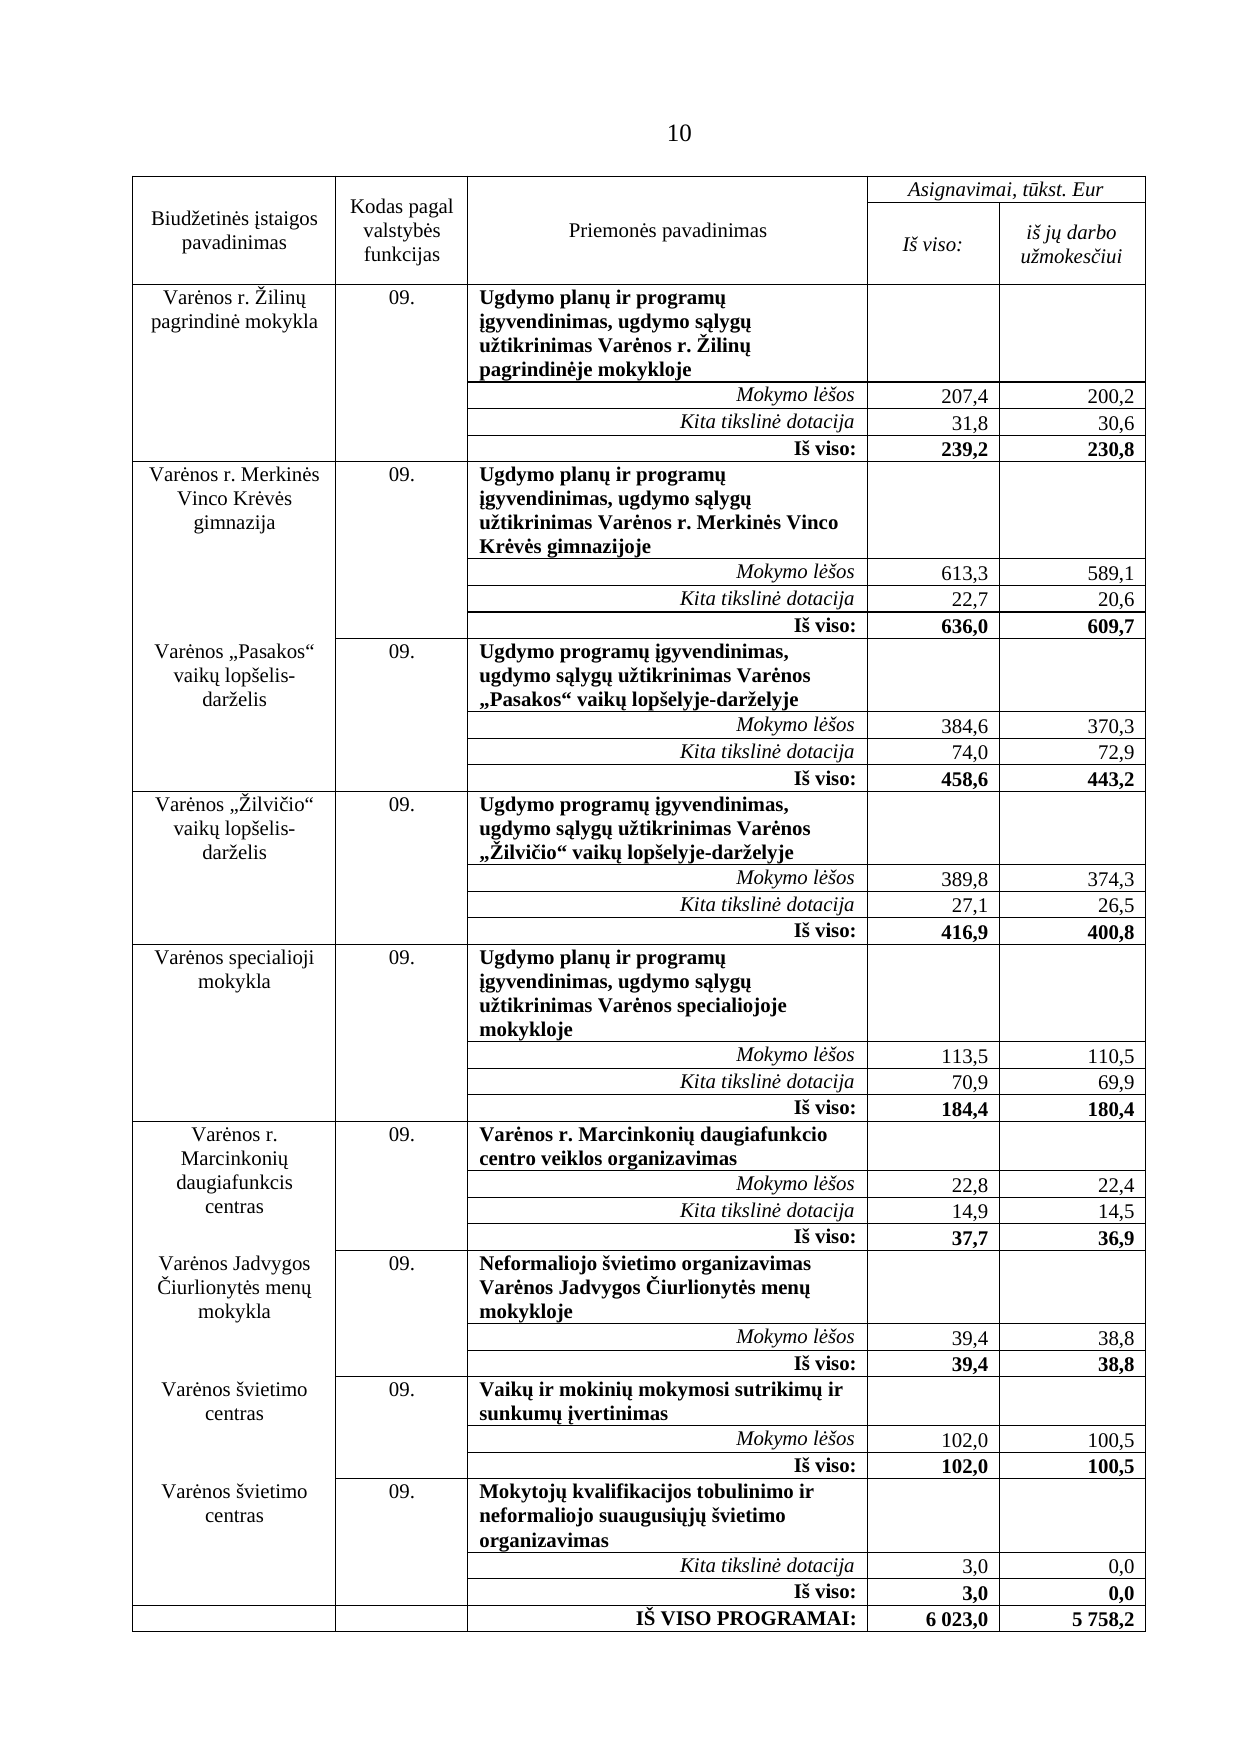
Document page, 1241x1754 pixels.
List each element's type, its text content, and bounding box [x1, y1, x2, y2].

table_cell Varėnos švietimo centras [133, 1376, 335, 1478]
table_cell [1146, 738, 1171, 764]
table_cell [1000, 639, 1145, 711]
table_cell 39,4 [868, 1324, 999, 1349]
table_cell [1000, 1122, 1145, 1170]
table_cell 72,9 [1000, 739, 1145, 764]
table_cell 374,3 [1000, 865, 1145, 891]
table_cell 589,1 [1000, 559, 1145, 585]
table_cell [1146, 764, 1171, 791]
table_cell [1146, 231, 1171, 257]
table_cell Ugdymo planų ir programų įgyvendinimas, ugdymo sąlygų užtikrinimas Varėnos r. Merkinės Vinco Krėvės gimnazijoje [468, 462, 867, 558]
table_cell 09. [336, 1122, 467, 1170]
table_cell [868, 462, 999, 558]
table_cell 416,9 [868, 918, 999, 944]
table_cell 27,1 [868, 892, 999, 917]
table_cell 384,6 [868, 712, 999, 738]
table_cell [868, 285, 999, 381]
table_cell [868, 1377, 999, 1425]
table_cell Mokymo lėšos [468, 1042, 867, 1068]
table_cell 09. [336, 792, 467, 864]
table_cell [1000, 1377, 1145, 1425]
table_cell [336, 585, 467, 611]
table_cell Varėnos r. Marcinkonių daugiafunkcis centras [133, 1122, 335, 1250]
table_cell [1146, 1197, 1171, 1223]
table_cell [336, 764, 467, 791]
table_cell Iš viso: [468, 436, 867, 461]
table_cell [1146, 1552, 1171, 1578]
table_cell 09. [336, 1251, 467, 1323]
table_cell [1146, 1250, 1171, 1323]
table_cell [1146, 284, 1171, 381]
table_cell [1000, 945, 1145, 1041]
table_cell Iš viso: [468, 918, 867, 944]
table_cell [336, 891, 467, 917]
table_cell 113,5 [868, 1042, 999, 1068]
table_cell Varėnos r. Žilinų pagrindinė mokykla [133, 285, 335, 461]
table_cell [336, 611, 467, 638]
table_cell 110,5 [1000, 1042, 1145, 1068]
table_cell [336, 408, 467, 434]
table_cell [336, 1223, 467, 1250]
table_cell 22,8 [868, 1171, 999, 1197]
table_cell [868, 792, 999, 864]
table_cell 09. [336, 1377, 467, 1425]
table_cell Kita tikslinė dotacija [468, 586, 867, 611]
table_cell Varėnos Jadvygos Čiurlionytės menų mokykla [133, 1250, 335, 1376]
table_cell [1146, 791, 1171, 864]
table_cell [1146, 461, 1171, 558]
table_cell Iš viso: [468, 613, 867, 638]
table_cell 400,8 [1000, 918, 1145, 944]
table_cell [1146, 1041, 1171, 1068]
table_cell 180,4 [1000, 1095, 1145, 1121]
table_cell Mokymo lėšos [468, 383, 867, 408]
table_cell Iš viso: [468, 765, 867, 791]
table_cell Varėnos specialioji mokykla [133, 945, 335, 1121]
table_cell Iš viso: [468, 1453, 867, 1478]
table_header Biudžetinės įstaigos pavadinimas [133, 177, 335, 284]
table_cell 74,0 [868, 739, 999, 764]
table_cell Neformaliojo švietimo organizavimas Varėnos Jadvygos Čiurlionytės menų mokykloje [468, 1251, 867, 1323]
table_cell [336, 1350, 467, 1376]
table_cell 458,6 [868, 765, 999, 791]
table_cell [1000, 462, 1145, 558]
table_cell [1146, 558, 1171, 585]
table_cell [1000, 285, 1145, 381]
table_cell Vaikų ir mokinių mokymosi sutrikimų ir sunkumų įvertinimas [468, 1377, 867, 1425]
table_cell 102,0 [868, 1453, 999, 1478]
table_cell 70,9 [868, 1069, 999, 1094]
table_cell [1146, 917, 1171, 944]
table_cell Ugdymo planų ir programų įgyvendinimas, ugdymo sąlygų užtikrinimas Varėnos specialiojoje mokykloje [468, 945, 867, 1041]
table_cell [1146, 202, 1171, 231]
table_cell [336, 558, 467, 585]
table_cell Mokymo lėšos [468, 1324, 867, 1349]
table_cell [1146, 1425, 1171, 1452]
table_cell [1146, 585, 1171, 611]
table_cell 207,4 [868, 383, 999, 408]
table_cell Iš viso: [468, 1351, 867, 1376]
table_cell [1146, 1350, 1171, 1376]
table_cell Varėnos švietimo centras [133, 1478, 335, 1605]
table_cell [1146, 1605, 1171, 1631]
table_cell [1146, 891, 1171, 917]
table_cell Kita tikslinė dotacija [468, 739, 867, 764]
table_cell [1146, 638, 1171, 711]
table_cell 09. [336, 945, 467, 1041]
table_cell 443,2 [1000, 765, 1145, 791]
table_cell [336, 711, 467, 738]
table_cell Mokymo lėšos [468, 559, 867, 585]
table_cell [336, 1578, 467, 1605]
table_cell Kita tikslinė dotacija [468, 1069, 867, 1094]
table_cell 38,8 [1000, 1324, 1145, 1349]
table_cell Ugdymo programų įgyvendinimas, ugdymo sąlygų užtikrinimas Varėnos „Pasakos“ vaikų lopšelyje-darželyje [468, 639, 867, 711]
table_cell 38,8 [1000, 1351, 1145, 1376]
table_cell [336, 864, 467, 891]
table_cell Mokytojų kvalifikacijos tobulinimo ir neformaliojo suaugusiųjų švietimo organizavimas [468, 1479, 867, 1552]
table_cell Ugdymo programų įgyvendinimas, ugdymo sąlygų užtikrinimas Varėnos „Žilvičio“ vaikų lopšelyje-darželyje [468, 792, 867, 864]
table_cell IŠ VISO PROGRAMAI: [468, 1606, 867, 1631]
table_cell [336, 381, 467, 408]
table_cell 100,5 [1000, 1453, 1145, 1478]
table_cell 239,2 [868, 436, 999, 461]
table_cell [1146, 1121, 1171, 1170]
table_cell [1146, 611, 1171, 638]
table_cell [336, 1552, 467, 1578]
table_cell 389,8 [868, 865, 999, 891]
table_cell 14,9 [868, 1198, 999, 1223]
table_cell 20,6 [1000, 586, 1145, 611]
table_cell 22,7 [868, 586, 999, 611]
table_cell 09. [336, 1479, 467, 1552]
table_header [1146, 176, 1171, 202]
table_cell [336, 1068, 467, 1094]
table_cell 69,9 [1000, 1069, 1145, 1094]
table_cell 370,3 [1000, 712, 1145, 738]
table_cell [1146, 1068, 1171, 1094]
table_cell [336, 1094, 467, 1121]
table_cell [1146, 711, 1171, 738]
table_cell [1146, 408, 1171, 434]
table_cell Varėnos r. Marcinkonių daugiafunkcio centro veiklos organizavimas [468, 1122, 867, 1170]
table_cell [336, 738, 467, 764]
table_cell [133, 1606, 335, 1631]
table_cell [1146, 864, 1171, 891]
table_cell [336, 1197, 467, 1223]
table_cell Varėnos „Žilvičio“ vaikų lopšelis-darželis [133, 792, 335, 944]
table_cell [1146, 1452, 1171, 1478]
table_cell 100,5 [1000, 1426, 1145, 1452]
table_cell Kita tikslinė dotacija [468, 1198, 867, 1223]
table_cell [336, 435, 467, 461]
table_cell 230,8 [1000, 436, 1145, 461]
table_cell 09. [336, 285, 467, 381]
table_cell 3,0 [868, 1579, 999, 1605]
table_cell Varėnos r. Merkinės Vinco Krėvės gimnazija [133, 462, 335, 638]
table_cell [1146, 381, 1171, 408]
table_cell [1146, 1094, 1171, 1121]
table_cell 36,9 [1000, 1224, 1145, 1250]
table_cell [336, 917, 467, 944]
table_cell 09. [336, 462, 467, 558]
table_cell 26,5 [1000, 892, 1145, 917]
table_cell [336, 1041, 467, 1068]
table_cell [336, 1452, 467, 1478]
table_cell [868, 1122, 999, 1170]
table_cell 184,4 [868, 1095, 999, 1121]
table_cell Varėnos „Pasakos“ vaikų lopšelis-darželis [133, 638, 335, 791]
table_cell 0,0 [1000, 1553, 1145, 1578]
table_cell 14,5 [1000, 1198, 1145, 1223]
table_cell 3,0 [868, 1553, 999, 1578]
table_cell [1146, 1578, 1171, 1605]
table_cell 5 758,2 [1000, 1606, 1145, 1631]
table_cell [1000, 1251, 1145, 1323]
table_cell Ugdymo planų ir programų įgyvendinimas, ugdymo sąlygų užtikrinimas Varėnos r. Žilinų pagrindinėje mokykloje [468, 285, 867, 381]
table_cell [1146, 1376, 1171, 1425]
table_cell [336, 1323, 467, 1349]
table_cell [868, 945, 999, 1041]
table_cell 39,4 [868, 1351, 999, 1376]
table_cell [868, 1479, 999, 1552]
table_cell [336, 1170, 467, 1197]
table_cell 102,0 [868, 1426, 999, 1452]
table_cell Iš viso: [468, 1095, 867, 1121]
table_cell 30,6 [1000, 409, 1145, 434]
table_cell 22,4 [1000, 1171, 1145, 1197]
table_cell Kita tikslinė dotacija [468, 1553, 867, 1578]
table_cell [1146, 1478, 1171, 1552]
table_cell Iš viso: [468, 1224, 867, 1250]
table_header Asignavimai, tūkst. Eur [868, 177, 1145, 202]
table_cell [1146, 944, 1171, 1041]
table_cell [1146, 1223, 1171, 1250]
table_cell [1146, 1170, 1171, 1197]
table_cell 636,0 [868, 613, 999, 638]
table_cell 609,7 [1000, 613, 1145, 638]
table_cell [1146, 258, 1171, 284]
table_cell [1000, 1479, 1145, 1552]
table_cell Mokymo lėšos [468, 1171, 867, 1197]
table_cell [336, 1606, 467, 1631]
table_cell Kita tikslinė dotacija [468, 409, 867, 434]
table_header Kodas pagal valstybės funkcijas [336, 177, 467, 284]
table_header Priemonės pavadinimas [468, 177, 867, 284]
table_cell Iš viso: [868, 203, 999, 284]
table_cell [868, 639, 999, 711]
table_cell Mokymo lėšos [468, 712, 867, 738]
table_cell 37,7 [868, 1224, 999, 1250]
table_cell Mokymo lėšos [468, 1426, 867, 1452]
table_cell Iš viso: [468, 1579, 867, 1605]
table_cell [868, 1251, 999, 1323]
table_cell [1146, 1323, 1171, 1349]
table_cell [1146, 435, 1171, 461]
table_cell [336, 1425, 467, 1452]
table_cell iš jų darbo užmokesčiui [1000, 203, 1145, 284]
table_cell 6 023,0 [868, 1606, 999, 1631]
table_cell 09. [336, 639, 467, 711]
table_cell Kita tikslinė dotacija [468, 892, 867, 917]
table_cell 200,2 [1000, 383, 1145, 408]
table_cell 31,8 [868, 409, 999, 434]
table_cell [1000, 792, 1145, 864]
table_cell Mokymo lėšos [468, 865, 867, 891]
table_cell 0,0 [1000, 1579, 1145, 1605]
table_cell 613,3 [868, 559, 999, 585]
